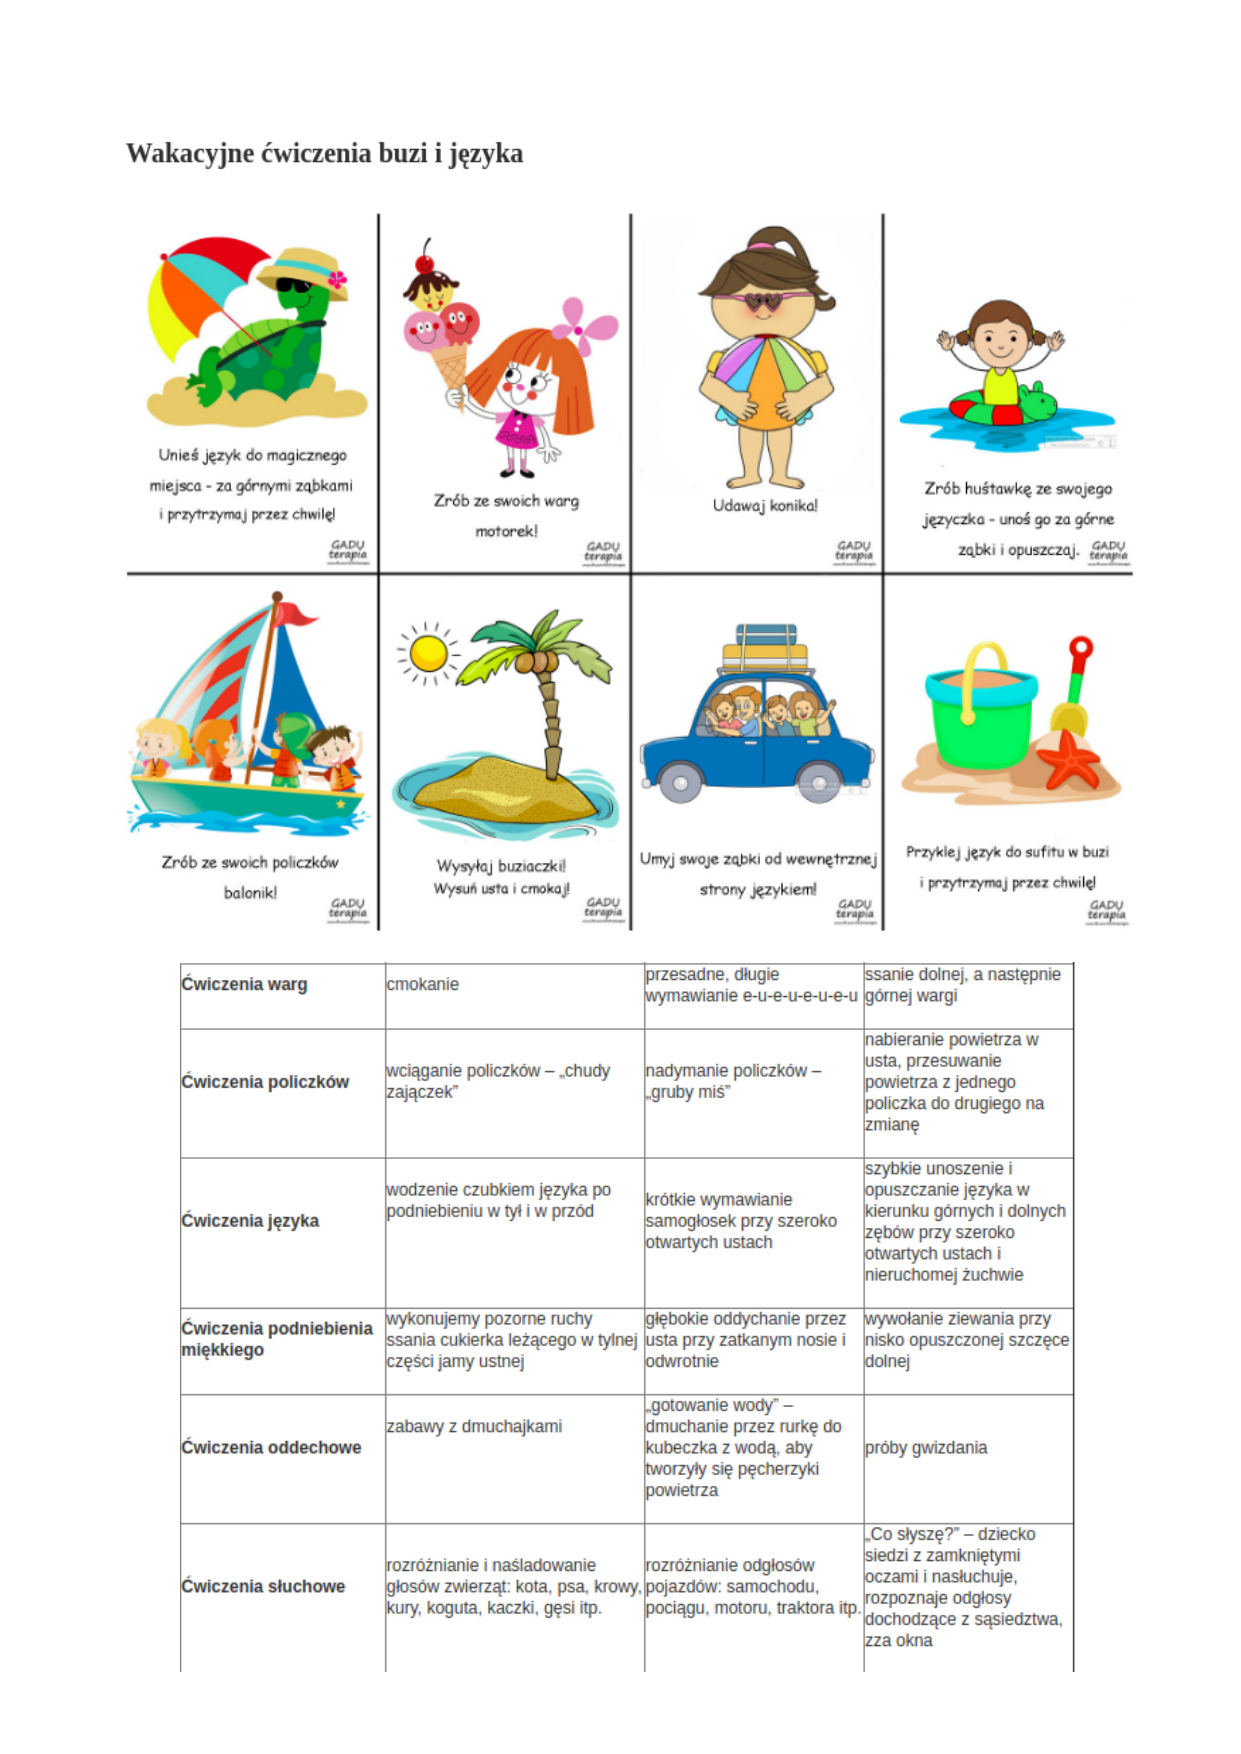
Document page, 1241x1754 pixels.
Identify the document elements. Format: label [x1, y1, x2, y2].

picture [99, 118, 1141, 1672]
